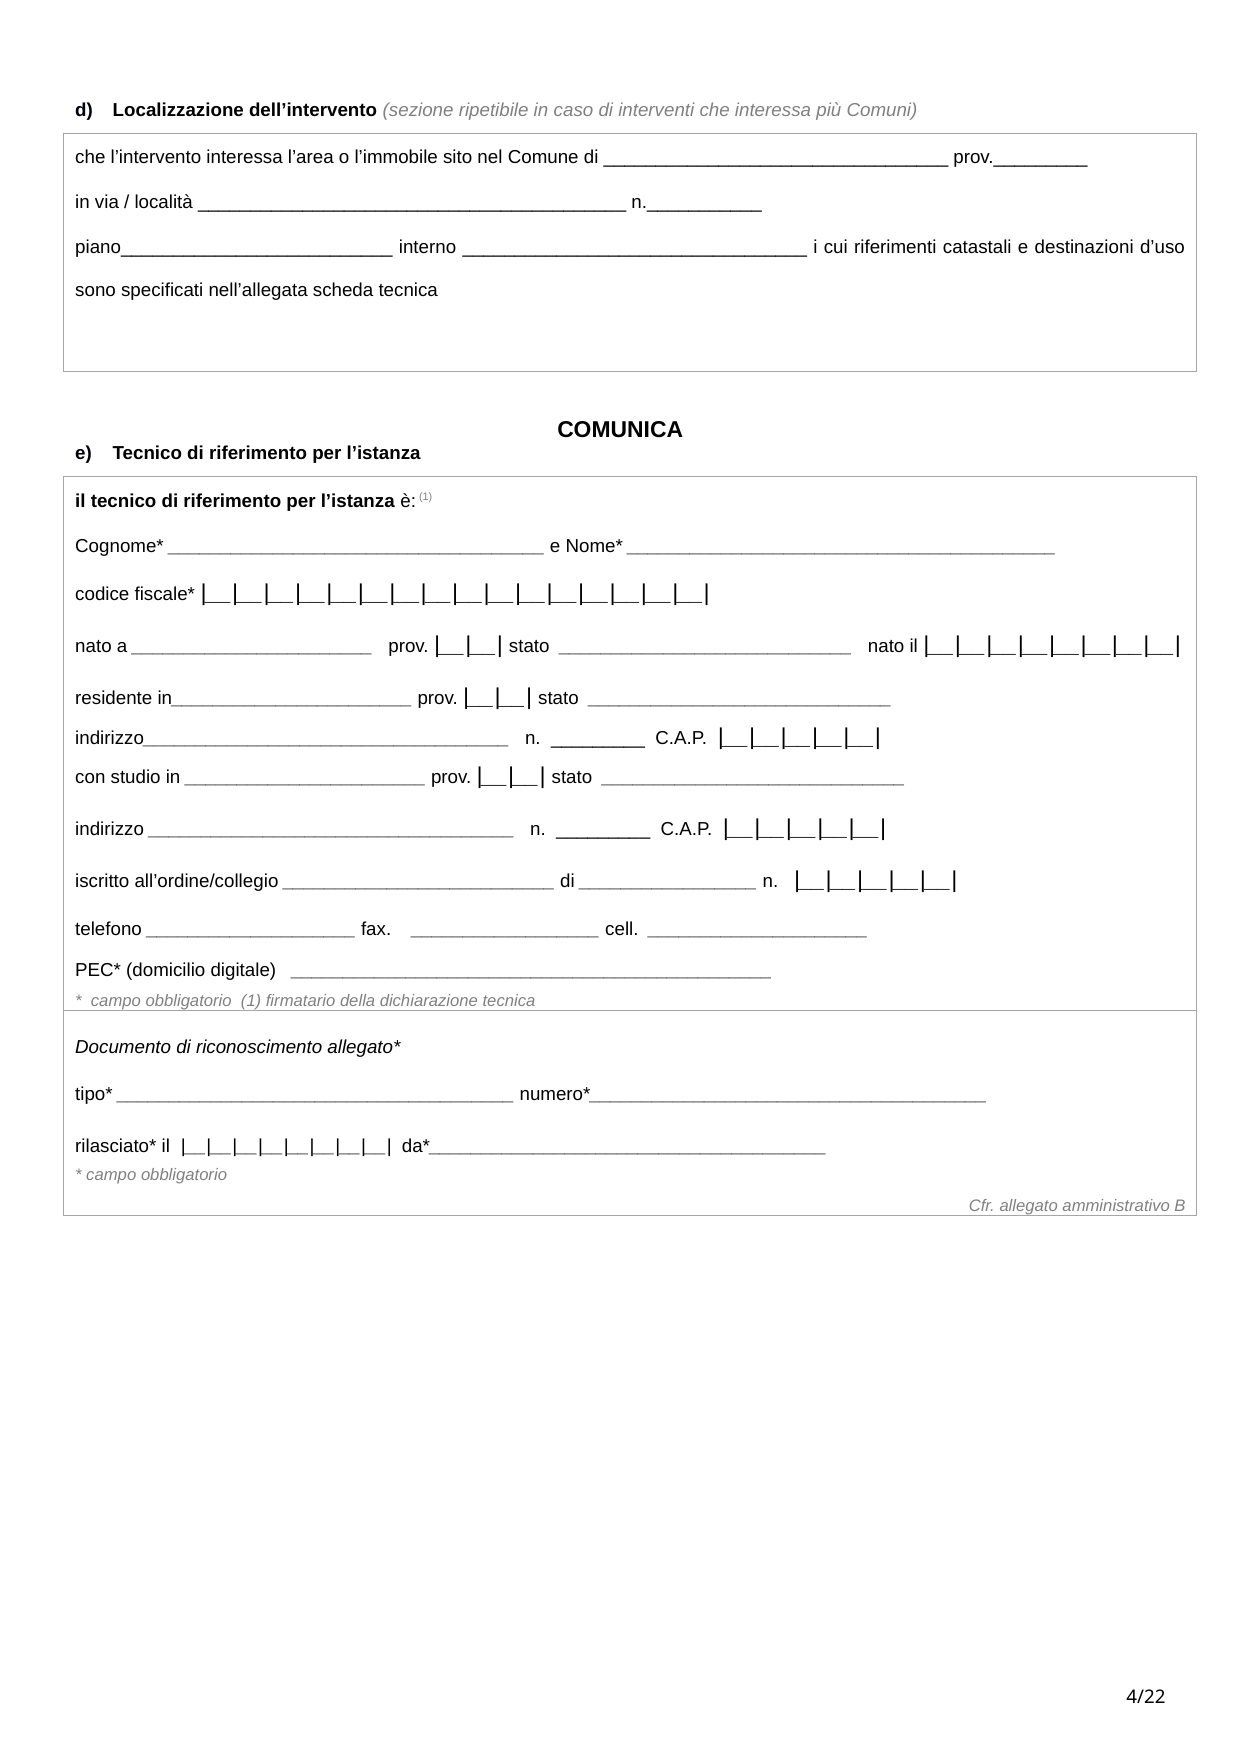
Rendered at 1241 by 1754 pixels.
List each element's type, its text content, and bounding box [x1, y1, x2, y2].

list Tecnico di riferimento per l’istanza [75, 442, 1165, 464]
table_cell Documento di riconoscimento allegato* tipo* ______________________________________ numero*______________________________________ rilasciato* il |__|__|__|__|__|__|__|__| da*______________________________________ * campo obbligatorio Cfr. allegato amministrativo B [64, 1011, 1196, 1215]
list Localizzazione dell’intervento (sezione ripetibile in caso di interventi che interessa più Comuni) [75, 99, 1165, 120]
table_header il tecnico di riferimento per l’istanza è: (1) Cognome* ____________________________________ e Nome* _________________________________________ codice fiscale* |__|__|__|__|__|__|__|__|__|__|__|__|__|__|__|__| nato a _______________________ prov. |__|__| stato ____________________________ nato il |__|__|__|__|__|__|__|__| residente in_______________________ prov. |__|__| stato _____________________________ indirizzo___________________________________ n. _________ C.A.P. |__|__|__|__|__| con studio in _______________________ prov. |__|__| stato _____________________________ indirizzo ___________________________________ n. _________ C.A.P. |__|__|__|__|__| iscritto all’ordine/collegio __________________________ di _________________ n. |__|__|__|__|__| telefono ____________________ fax. __________________ cell. _____________________ PEC* (domicilio digitale) ______________________________________________ * campo obbligatorio (1) firmatario della dichiarazione tecnica [64, 477, 1196, 1010]
subtitle COMUNICA [75, 416, 1165, 442]
table_header che l’intervento interessa l’area o l’immobile sito nel Comune di _________________________________ prov._________ in via / località _________________________________________ n.___________ piano__________________________ interno _________________________________ i cui riferimenti catastali e destinazioni d’uso sono specificati nell’allegata scheda tecnica [64, 134, 1196, 371]
